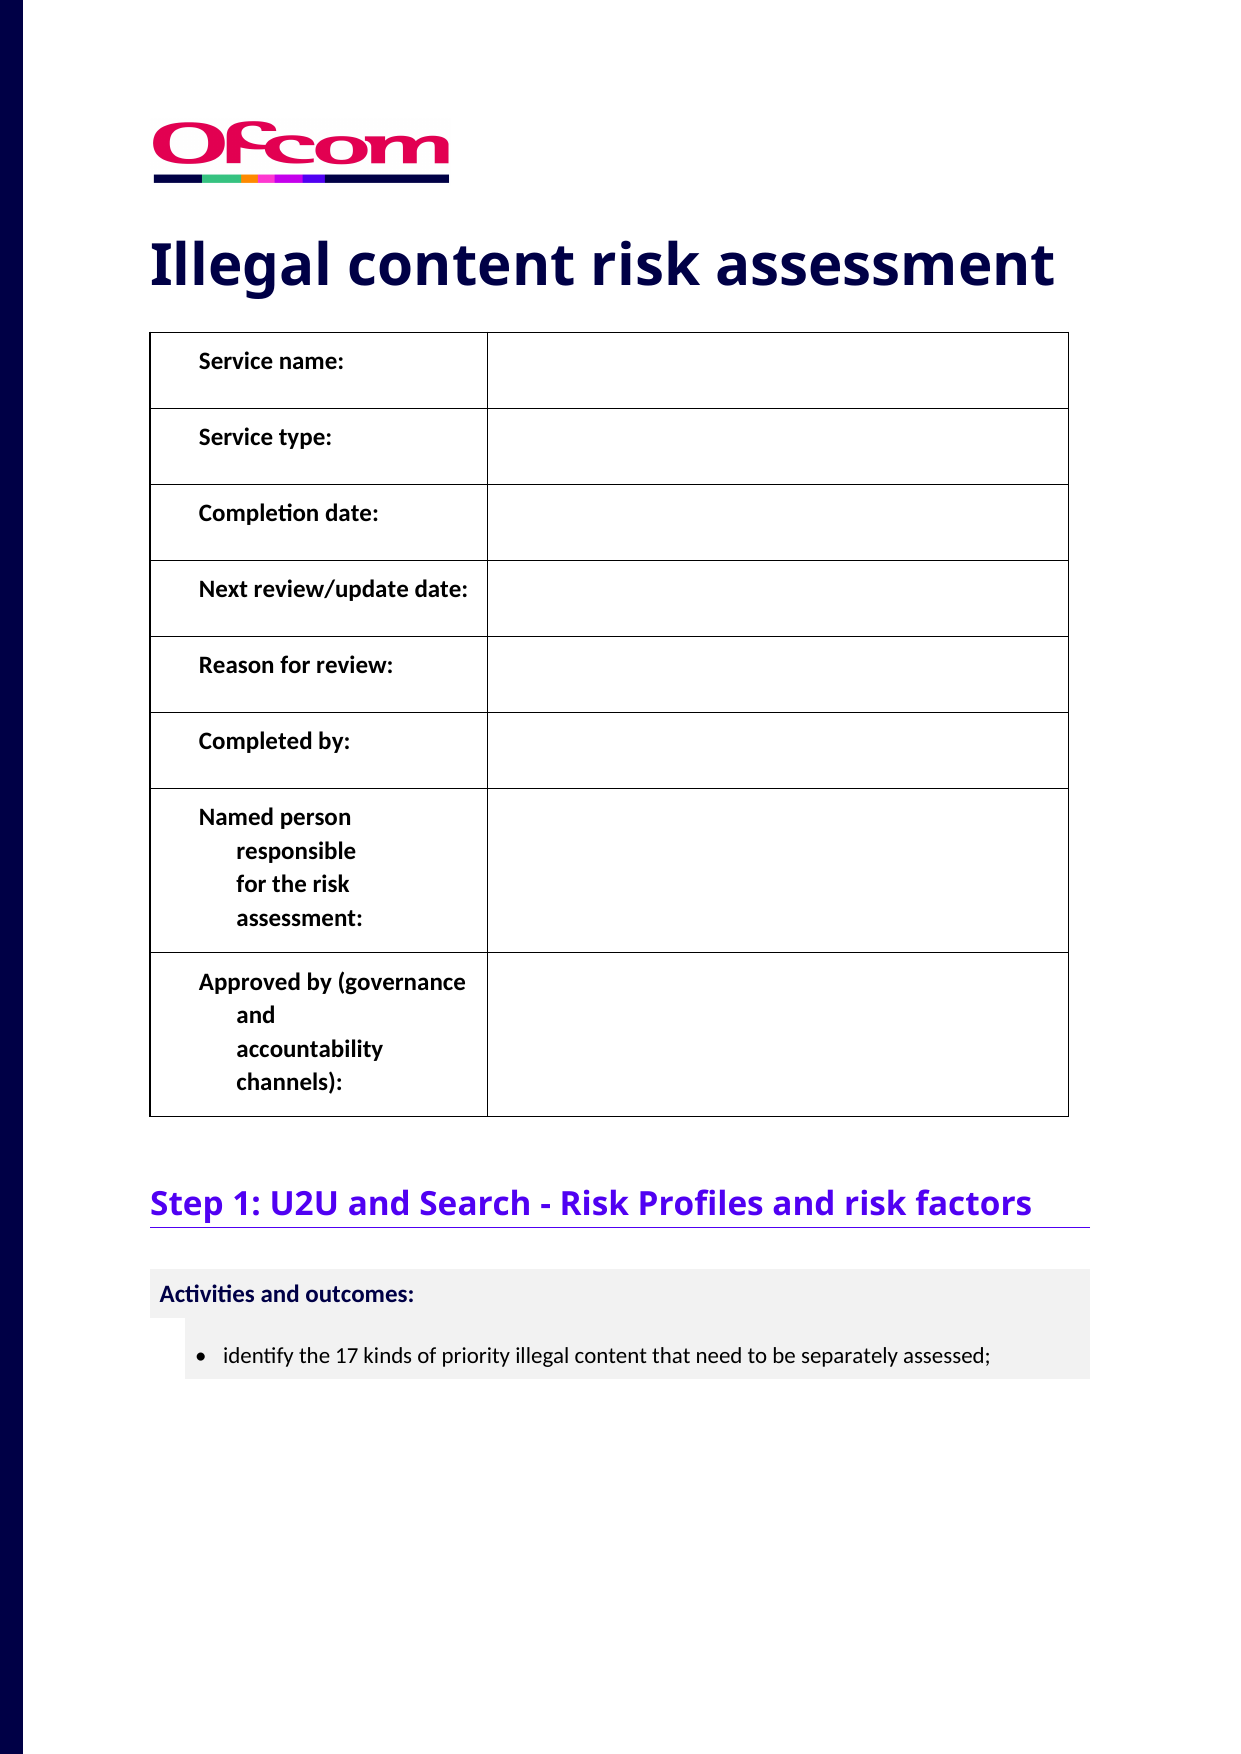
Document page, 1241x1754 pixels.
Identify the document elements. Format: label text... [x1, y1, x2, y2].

table_cell Service type: [151, 409, 487, 484]
subtitle Step 1: U2U and Search - Risk Profiles and risk factors [150, 1180, 1090, 1227]
table_cell Completed by: [151, 713, 487, 788]
table_cell Approved by (governance and accountability channels): [151, 953, 487, 1116]
subtitle Activities and outcomes: [151, 1270, 1089, 1317]
table_cell [488, 713, 1068, 788]
table_header Service name: [151, 333, 487, 408]
table_cell Reason for review: [151, 637, 487, 712]
subtitle Illegal content risk assessment [150, 223, 1090, 303]
list identify the 17 kinds of priority illegal content that need to be separately assessed; [186, 1333, 1089, 1378]
table_cell Next review/update date: [151, 561, 487, 636]
table_cell [488, 637, 1068, 712]
table_cell [488, 953, 1068, 1116]
table_cell [488, 789, 1068, 952]
table_cell [488, 561, 1068, 636]
table_header [488, 333, 1068, 408]
table_cell [488, 409, 1068, 484]
table_cell Completion date: [151, 485, 487, 560]
table_cell [488, 485, 1068, 560]
table_cell Named person responsible for the risk assessment: [151, 789, 487, 952]
